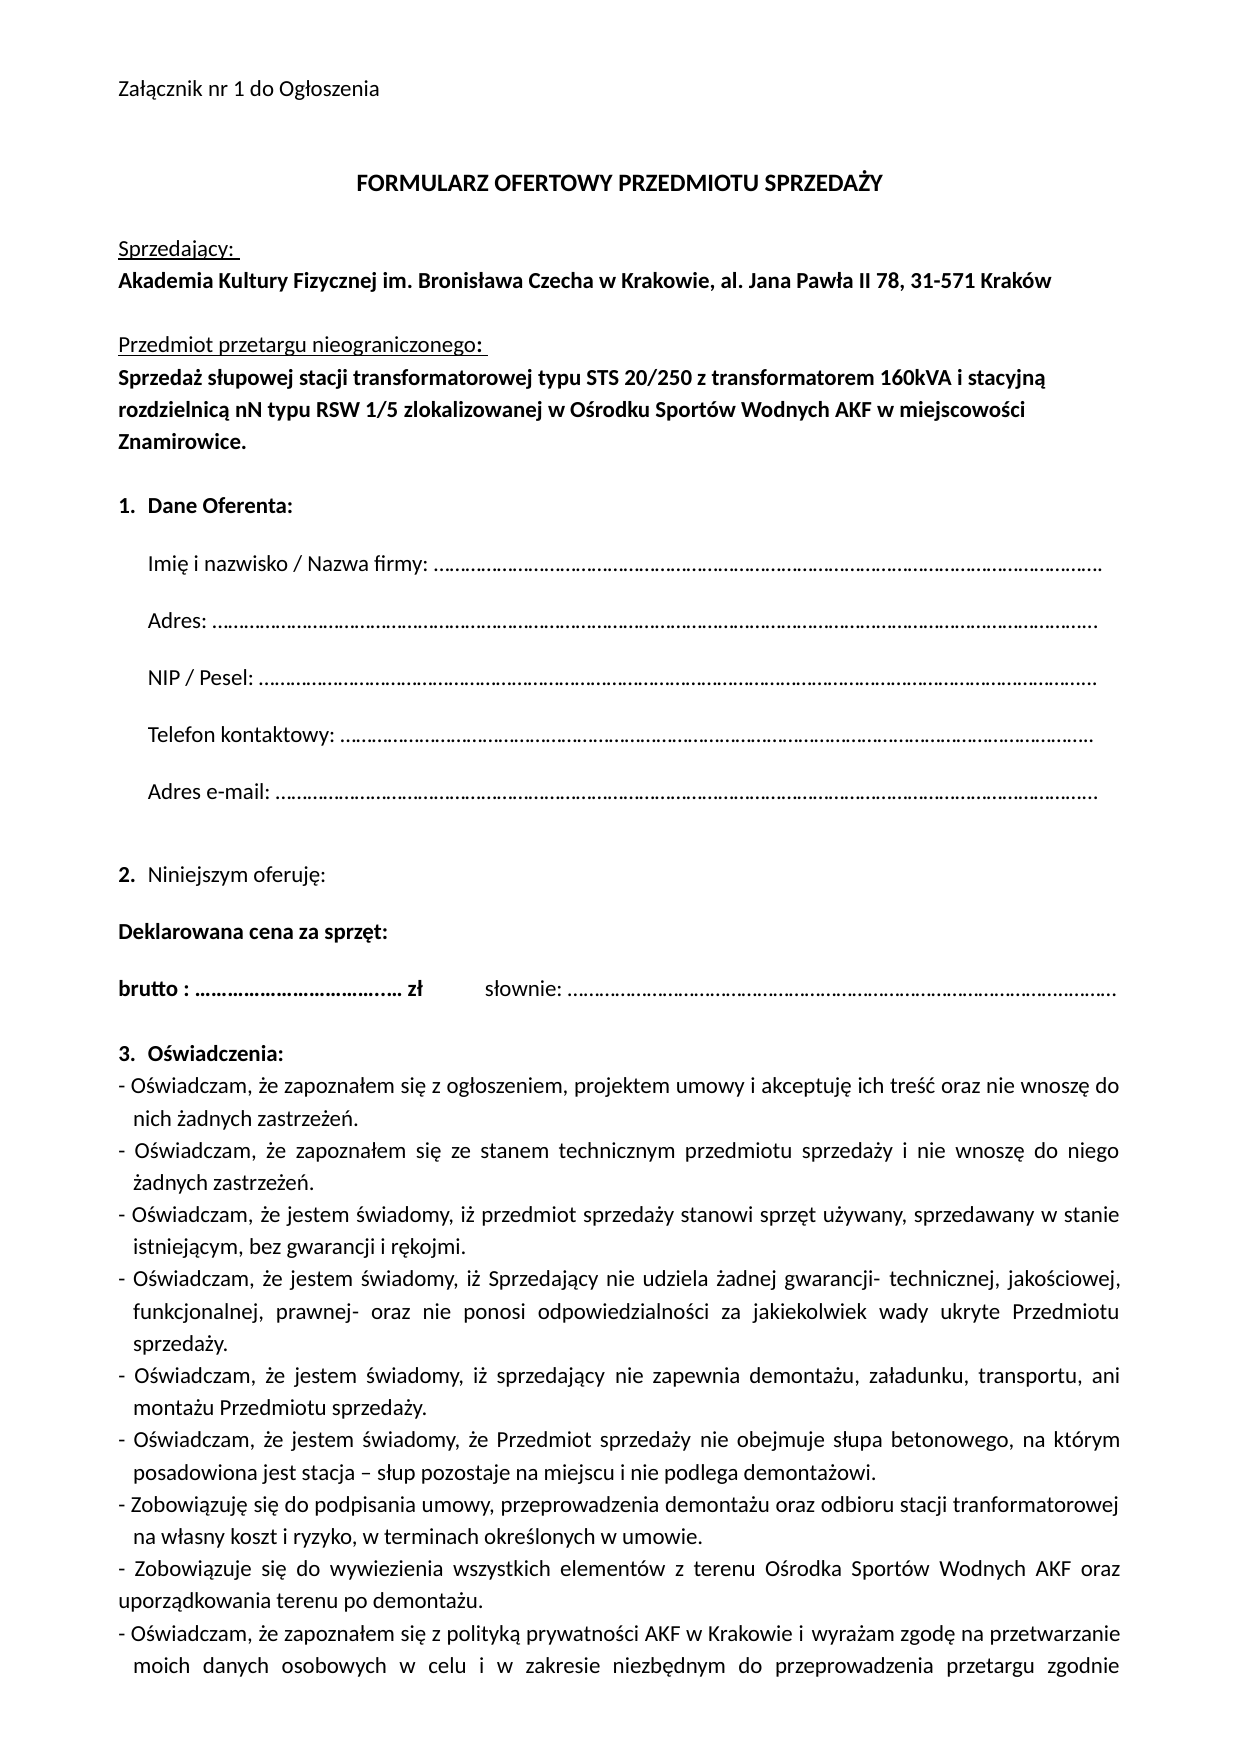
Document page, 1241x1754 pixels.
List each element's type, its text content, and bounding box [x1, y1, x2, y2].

text Adres e-mail: ………………………………………………………………………………………………………………………………………... [148, 777, 1122, 806]
text Przedmiot przetargu nieograniczonego: [118, 331, 1122, 359]
text NIP / Pesel: …………………………………………………………………………………………………………………………………………... [148, 663, 1122, 691]
text Deklarowana cena za sprzęt: [118, 917, 1122, 945]
text - Zobowiązuję się do podpisania umowy, przeprowadzenia demontażu oraz odbioru stacji tranformatorowej na własny koszt i ryzyko, w terminach określonych w umowie. [118, 1490, 1121, 1550]
text - Oświadczam, że zapoznałem się z polityką prywatności AKF w Krakowie i wyrażam zgodę na przetwarzanie moich danych osobowych w celu i w zakresie niezbędnym do przeprowadzenia przetargu zgodnie [118, 1619, 1121, 1679]
text - Oświadczam, że zapoznałem się ze stanem technicznym przedmiotu sprzedaży i nie wnoszę do niego żadnych zastrzeżeń. [118, 1136, 1121, 1196]
text Sprzedaż słupowej stacji transformatorowej typu STS 20/250 z transformatorem 160kVA i stacyjną rozdzielnicą nN typu RSW 1/5 zlokalizowanej w Ośrodku Sportów Wodnych AKF w miejscowości Znamirowice. [118, 363, 1122, 455]
text Akademia Kultury Fizycznej im. Bronisława Czecha w Krakowie, al. Jana Pawła II 78, 31-571 Kraków [118, 266, 1122, 294]
text brutto : ……………………………..… zł słownie: …………………………………………………………………………………..……… [118, 974, 1122, 1002]
text Adres: …………………………………………………………………………………………………………………………………………………... [148, 606, 1122, 634]
text Telefon kontaktowy: …………………………………………………………………………………………………………………………….. [148, 720, 1122, 748]
list Niniejszym oferuję: [118, 860, 1122, 888]
text - Oświadczam, że zapoznałem się z ogłoszeniem, projektem umowy i akceptuję ich treść oraz nie wnoszę do nich żadnych zastrzeżeń. [118, 1071, 1122, 1132]
list Oświadczenia: [118, 1039, 1122, 1067]
list Dane Oferenta: [118, 492, 1122, 519]
text - Oświadczam, że jestem świadomy, że Przedmiot sprzedaży nie obejmuje słupa betonowego, na którym posadowiona jest stacja – słup pozostaje na miejscu i nie podlega demontażowi. [118, 1426, 1121, 1486]
text - Oświadczam, że jestem świadomy, iż sprzedający nie zapewnia demontażu, załadunku, transportu, ani montażu Przedmiotu sprzedaży. [118, 1361, 1121, 1421]
text - Oświadczam, że jestem świadomy, iż Sprzedający nie udziela żadnej gwarancji- technicznej, jakościowej, funkcjonalnej, prawnej- oraz nie ponosi odpowiedzialności za jakiekolwiek wady ukryte Przedmiotu sprzedaży. [118, 1264, 1121, 1357]
text - Zobowiązuje się do wywiezienia wszystkich elementów z terenu Ośrodka Sportów Wodnych AKF oraz uporządkowania terenu po demontażu. [118, 1554, 1122, 1614]
text - Oświadczam, że jestem świadomy, iż przedmiot sprzedaży stanowi sprzęt używany, sprzedawany w stanie istniejącym, bez gwarancji i rękojmi. [118, 1200, 1121, 1260]
text Sprzedający: [118, 234, 1122, 262]
text FORMULARZ OFERTOWY PRZEDMIOTU SPRZEDAŻY [118, 167, 1122, 197]
text Imię i nazwisko / Nazwa firmy: ………………………………………………………………………………………………………………. [148, 549, 1122, 577]
